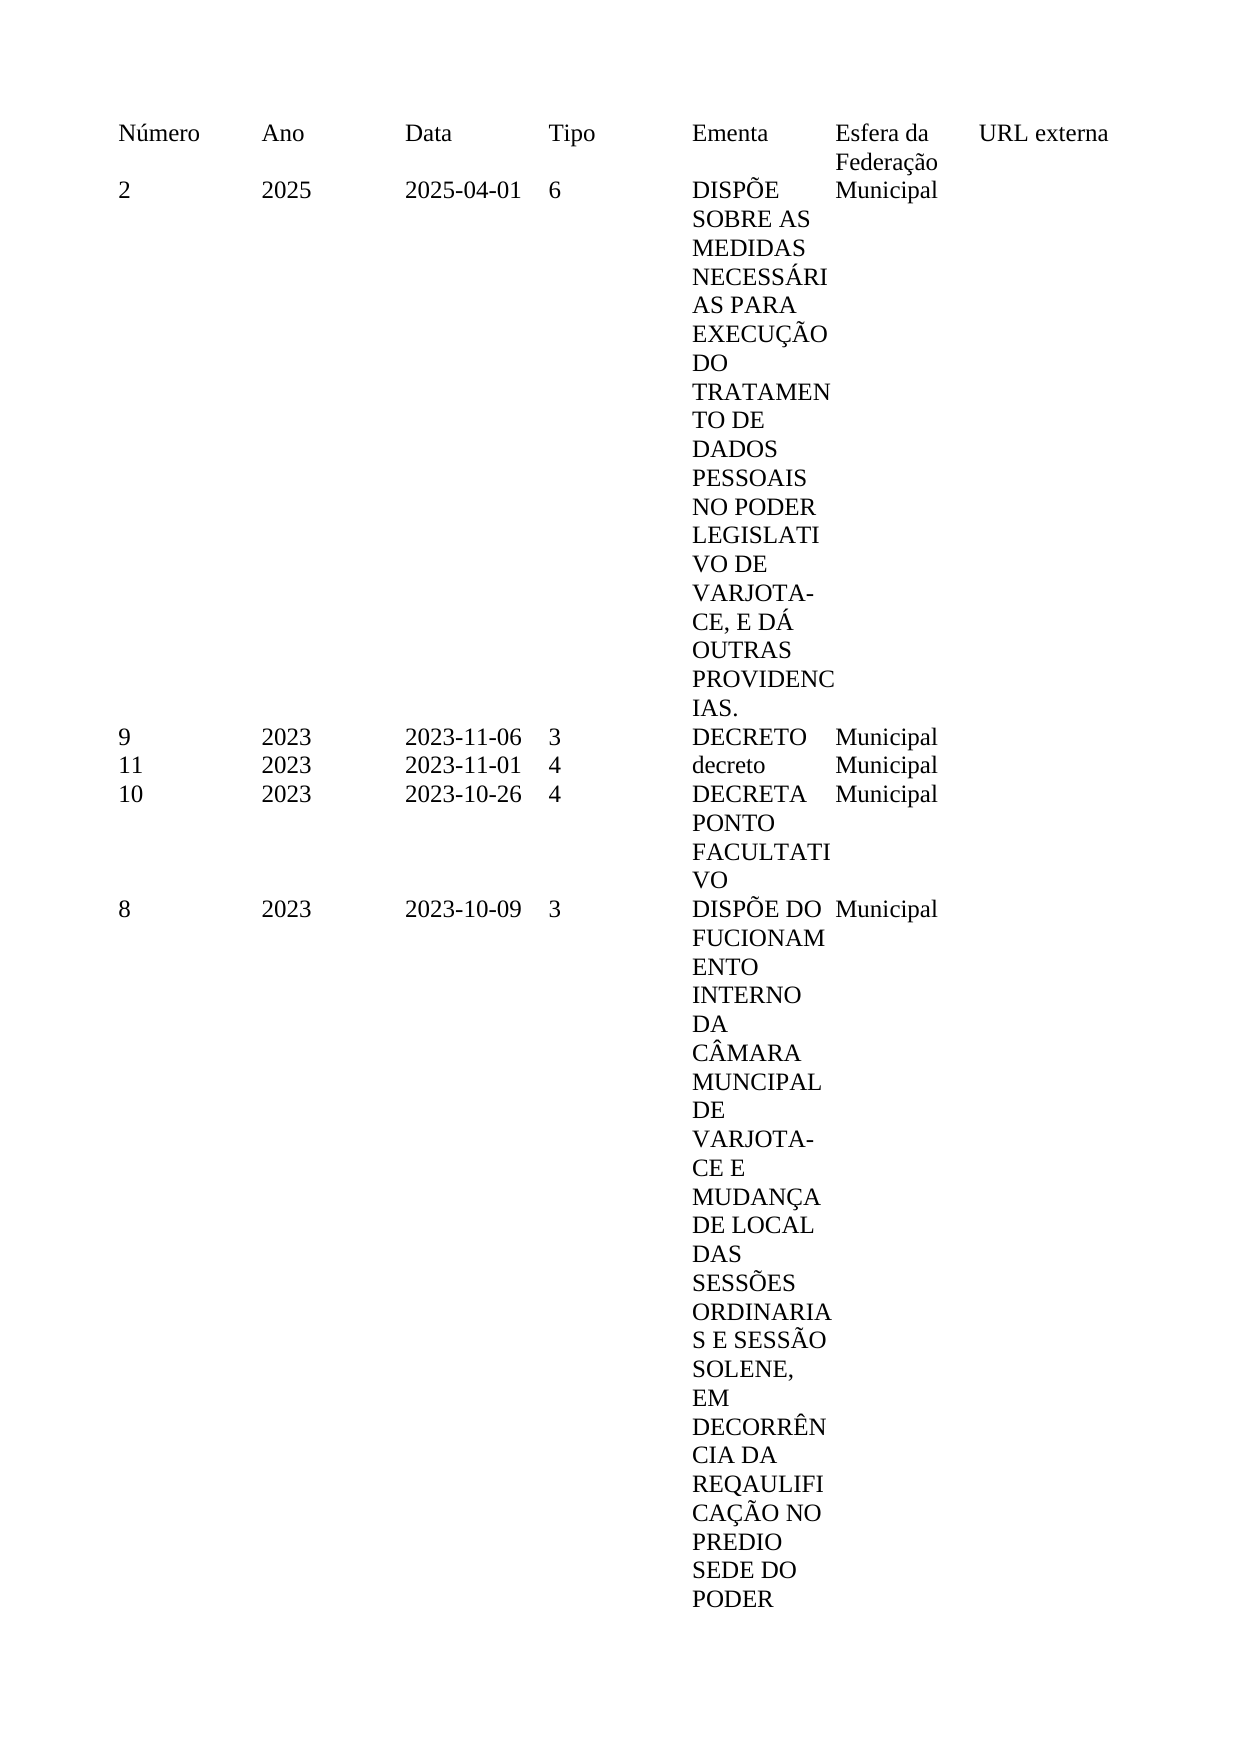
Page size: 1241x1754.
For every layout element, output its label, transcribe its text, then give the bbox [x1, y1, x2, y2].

table_cell decreto [692, 751, 835, 779]
table_cell Municipal [835, 779, 979, 894]
table_header Data [405, 118, 548, 176]
table_cell 3 [548, 722, 692, 751]
table_cell 2023 [261, 779, 405, 894]
table_header Ano [261, 118, 405, 176]
table_cell Municipal [835, 722, 979, 751]
table_cell 4 [548, 751, 692, 779]
table_cell 8 [118, 894, 261, 1613]
table_cell DISPÕE SOBRE AS MEDIDAS NECESSÁRIAS PARA EXECUÇÃO DO TRATAMENTO DE DADOS PESSOAIS NO PODER LEGISLATIVO DE VARJOTA-CE, E DÁ OUTRAS PROVIDENCIAS. [692, 176, 835, 722]
table_cell 9 [118, 722, 261, 751]
table_cell Municipal [835, 751, 979, 779]
table_cell 2025 [261, 176, 405, 722]
table_cell [979, 779, 1122, 894]
table_cell DECRETA PONTO FACULTATIVO [692, 779, 835, 894]
table_cell 2023 [261, 894, 405, 1613]
table_cell 10 [118, 779, 261, 894]
table_cell 11 [118, 751, 261, 779]
table_cell 2023-11-01 [405, 751, 548, 779]
table_cell 2023 [261, 722, 405, 751]
table_cell 4 [548, 779, 692, 894]
table_header Tipo [548, 118, 692, 176]
table_cell 2023-10-26 [405, 779, 548, 894]
table_cell DECRETO [692, 722, 835, 751]
table_cell 2023 [261, 751, 405, 779]
table_cell 2023-11-06 [405, 722, 548, 751]
table_cell 3 [548, 894, 692, 1613]
table_cell [979, 176, 1122, 722]
table_cell 2025-04-01 [405, 176, 548, 722]
table_cell Municipal [835, 894, 979, 1613]
table_cell [979, 894, 1122, 1613]
table_header Esfera da Federação [835, 118, 979, 176]
table_cell [979, 751, 1122, 779]
table_cell 2 [118, 176, 261, 722]
table_header Ementa [692, 118, 835, 176]
table_cell [979, 722, 1122, 751]
table_cell Municipal [835, 176, 979, 722]
table_header Número [118, 118, 261, 176]
table_header URL externa [979, 118, 1122, 176]
table_cell 2023-10-09 [405, 894, 548, 1613]
table_cell DISPÕE DO FUCIONAMENTO INTERNO DA CÂMARA MUNCIPAL DE VARJOTA-CE E MUDANÇA DE LOCAL DAS SESSÕES ORDINARIAS E SESSÃO SOLENE, EM DECORRÊNCIA DA REQAULIFICAÇÃO NO PREDIO SEDE DO PODER [692, 894, 835, 1613]
table_cell 6 [548, 176, 692, 722]
